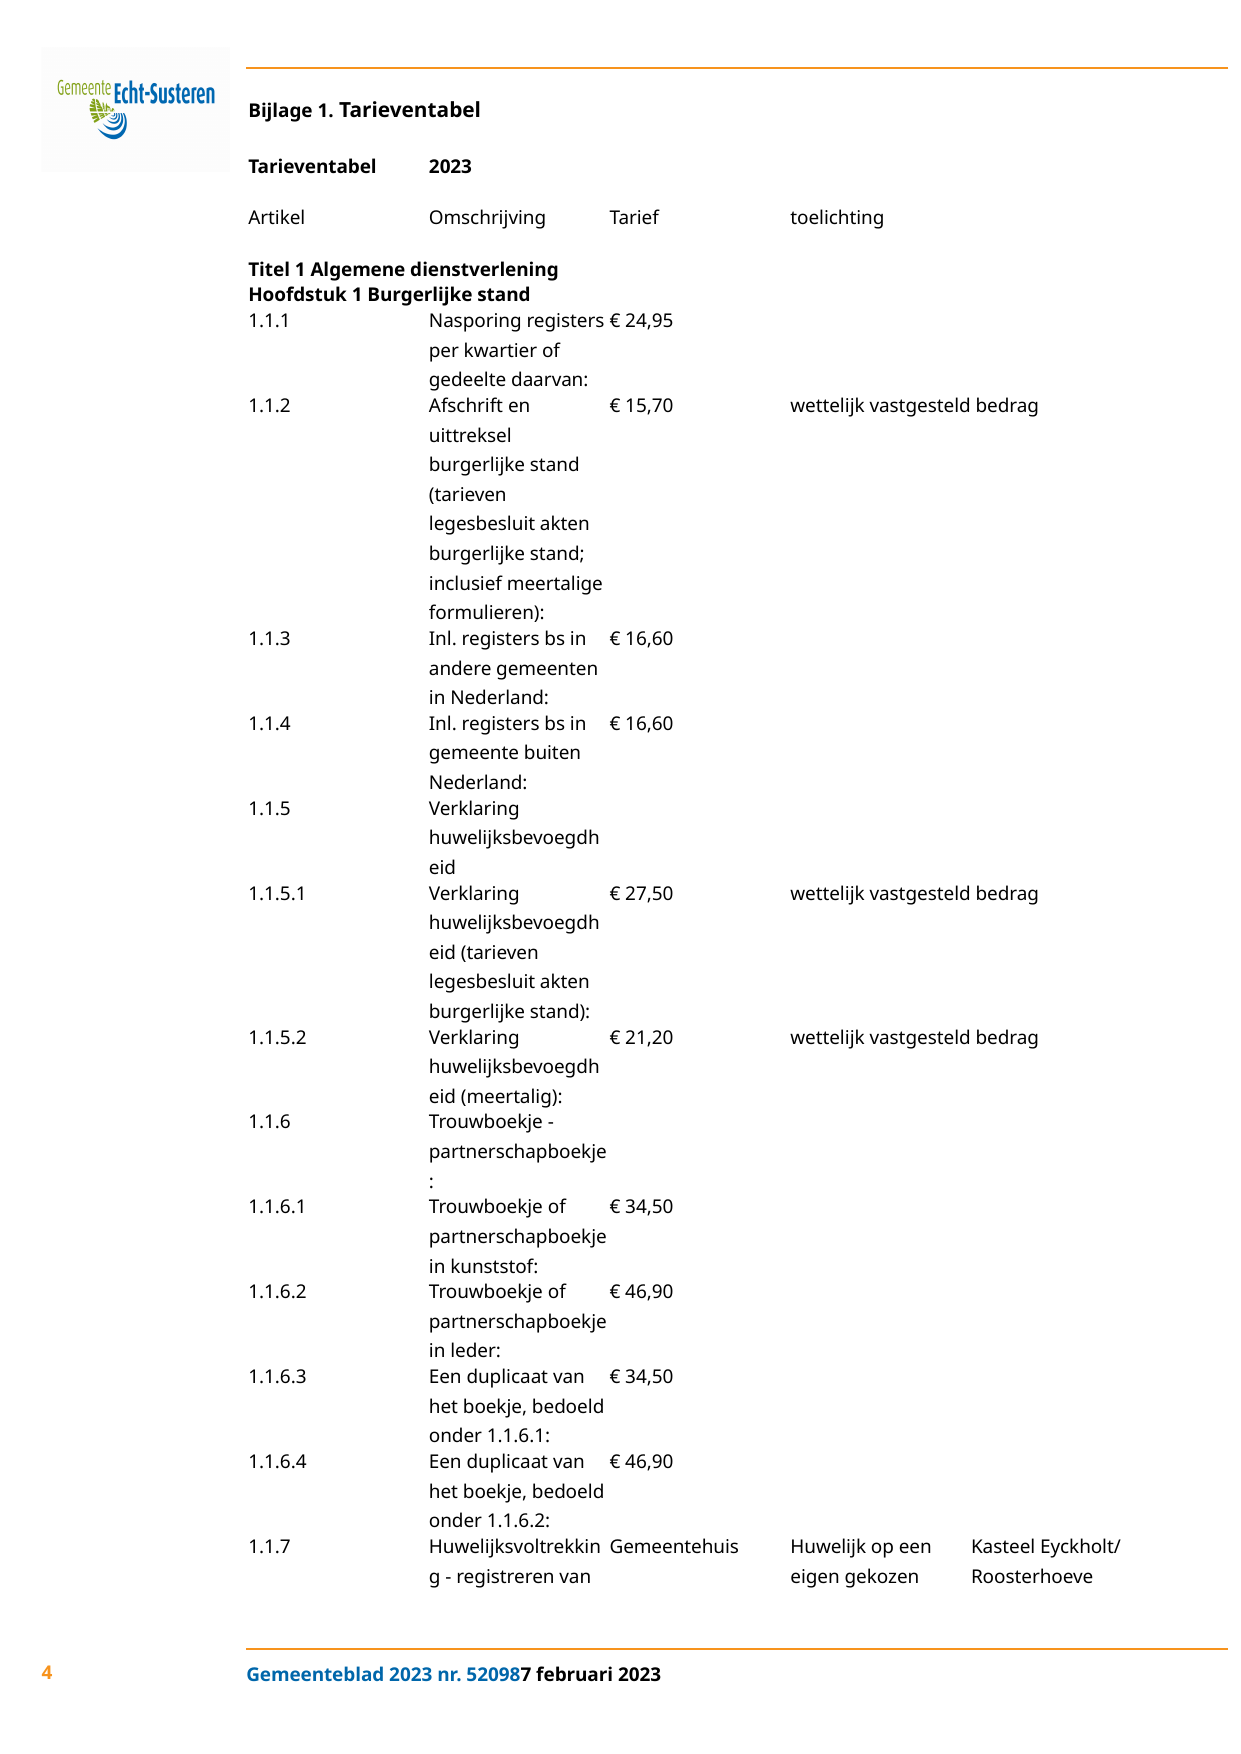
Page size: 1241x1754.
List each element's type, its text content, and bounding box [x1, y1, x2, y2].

table_cell 1.1.6.4 [248, 1448, 429, 1533]
table_cell [248, 230, 429, 256]
table_cell Kasteel Eyckholt/ Roosterhoeve [971, 1533, 1152, 1588]
table_cell [429, 179, 609, 204]
table_cell wettelijk vastgesteld bedrag [790, 880, 1152, 1024]
table_cell € 24,95 [609, 308, 790, 392]
table_cell toelichting [790, 205, 1152, 230]
table_cell 1.1.3 [248, 625, 429, 710]
table_cell € 34,50 [609, 1364, 790, 1448]
table_cell [609, 179, 790, 204]
table_cell [790, 710, 1152, 795]
table_cell Gemeentehuis [609, 1533, 790, 1588]
table_cell 1.1.2 [248, 392, 429, 625]
table_cell € 21,20 [609, 1024, 790, 1109]
table_cell € 27,50 [609, 880, 790, 1024]
table_cell 1.1.6.1 [248, 1194, 429, 1278]
table_cell [790, 282, 1152, 307]
table_cell Een duplicaat van het boekje, bedoeld onder 1.1.6.1: [429, 1364, 609, 1448]
table_cell [248, 179, 429, 204]
table_cell € 34,50 [609, 1194, 790, 1278]
table_cell Tarief [609, 205, 790, 230]
table_cell 1.1.6.2 [248, 1279, 429, 1363]
table_cell Verklaring huwelijksbevoegdheid (tarieven legesbesluit akten burgerlijke stand): [429, 880, 609, 1024]
table_cell Titel 1 Algemene dienstverlening [248, 256, 609, 282]
table_cell 1.1.6 [248, 1109, 429, 1194]
table_cell Nasporing registers per kwartier of gedeelte daarvan: [429, 308, 609, 392]
table_cell Trouwboekje of partnerschapboekje in leder: [429, 1279, 609, 1363]
table_cell Trouwboekje of partnerschapboekje in kunststof: [429, 1194, 609, 1278]
table_cell [429, 230, 609, 256]
table_cell [790, 308, 1152, 392]
table_cell [790, 230, 1152, 256]
table_cell Inl. registers bs in gemeente buiten Nederland: [429, 710, 609, 795]
table_cell Omschrijving [429, 205, 609, 230]
table_cell Trouwboekje - partnerschapboekje: [429, 1109, 609, 1194]
table_cell € 16,60 [609, 625, 790, 710]
table_cell Verklaring huwelijksbevoegdheid [429, 795, 609, 880]
table_cell € 15,70 [609, 392, 790, 625]
table_cell 1.1.5.2 [248, 1024, 429, 1109]
table_cell Artikel [248, 205, 429, 230]
table_cell Huwelijk op een eigen gekozen [790, 1533, 971, 1588]
table_cell Een duplicaat van het boekje, bedoeld onder 1.1.6.2: [429, 1448, 609, 1533]
table_cell Hoofdstuk 1 Burgerlijke stand [248, 282, 609, 307]
table_cell 1.1.1 [248, 308, 429, 392]
table_cell [790, 179, 1152, 204]
table_cell € 16,60 [609, 710, 790, 795]
table_cell [609, 256, 790, 282]
table_cell [790, 1194, 1152, 1278]
table_cell wettelijk vastgesteld bedrag [790, 392, 1152, 625]
table_cell [790, 1109, 1152, 1194]
table_cell 1.1.6.3 [248, 1364, 429, 1448]
table_cell wettelijk vastgesteld bedrag [790, 1024, 1152, 1109]
picture [41, 47, 231, 172]
table_cell [790, 256, 1152, 282]
table_cell € 46,90 [609, 1279, 790, 1363]
table_cell [790, 1448, 1152, 1533]
table_cell Afschrift en uittreksel burgerlijke stand (tarieven legesbesluit akten burgerlijke stand; inclusief meertalige formulieren): [429, 392, 609, 625]
table_cell [790, 1364, 1152, 1448]
table_header [609, 153, 790, 179]
table_cell 1.1.5 [248, 795, 429, 880]
table_header [790, 153, 1152, 179]
table_cell [609, 795, 790, 880]
text Bijlage 1. Tarieventabel [248, 95, 1152, 123]
table_cell Inl. registers bs in andere gemeenten in Nederland: [429, 625, 609, 710]
table_cell [609, 282, 790, 307]
table_cell [790, 795, 1152, 880]
table_cell [790, 625, 1152, 710]
table_header 2023 [429, 153, 609, 179]
table_cell 1.1.5.1 [248, 880, 429, 1024]
table_cell [790, 1279, 1152, 1363]
table_cell [609, 230, 790, 256]
table_cell Huwelijksvoltrekking - registreren van [429, 1533, 609, 1588]
table_cell [609, 1109, 790, 1194]
table_cell € 46,90 [609, 1448, 790, 1533]
table_cell 1.1.7 [248, 1533, 429, 1588]
table_header Tarieventabel [248, 153, 429, 179]
table_cell 1.1.4 [248, 710, 429, 795]
table_cell Verklaring huwelijksbevoegdheid (meertalig): [429, 1024, 609, 1109]
